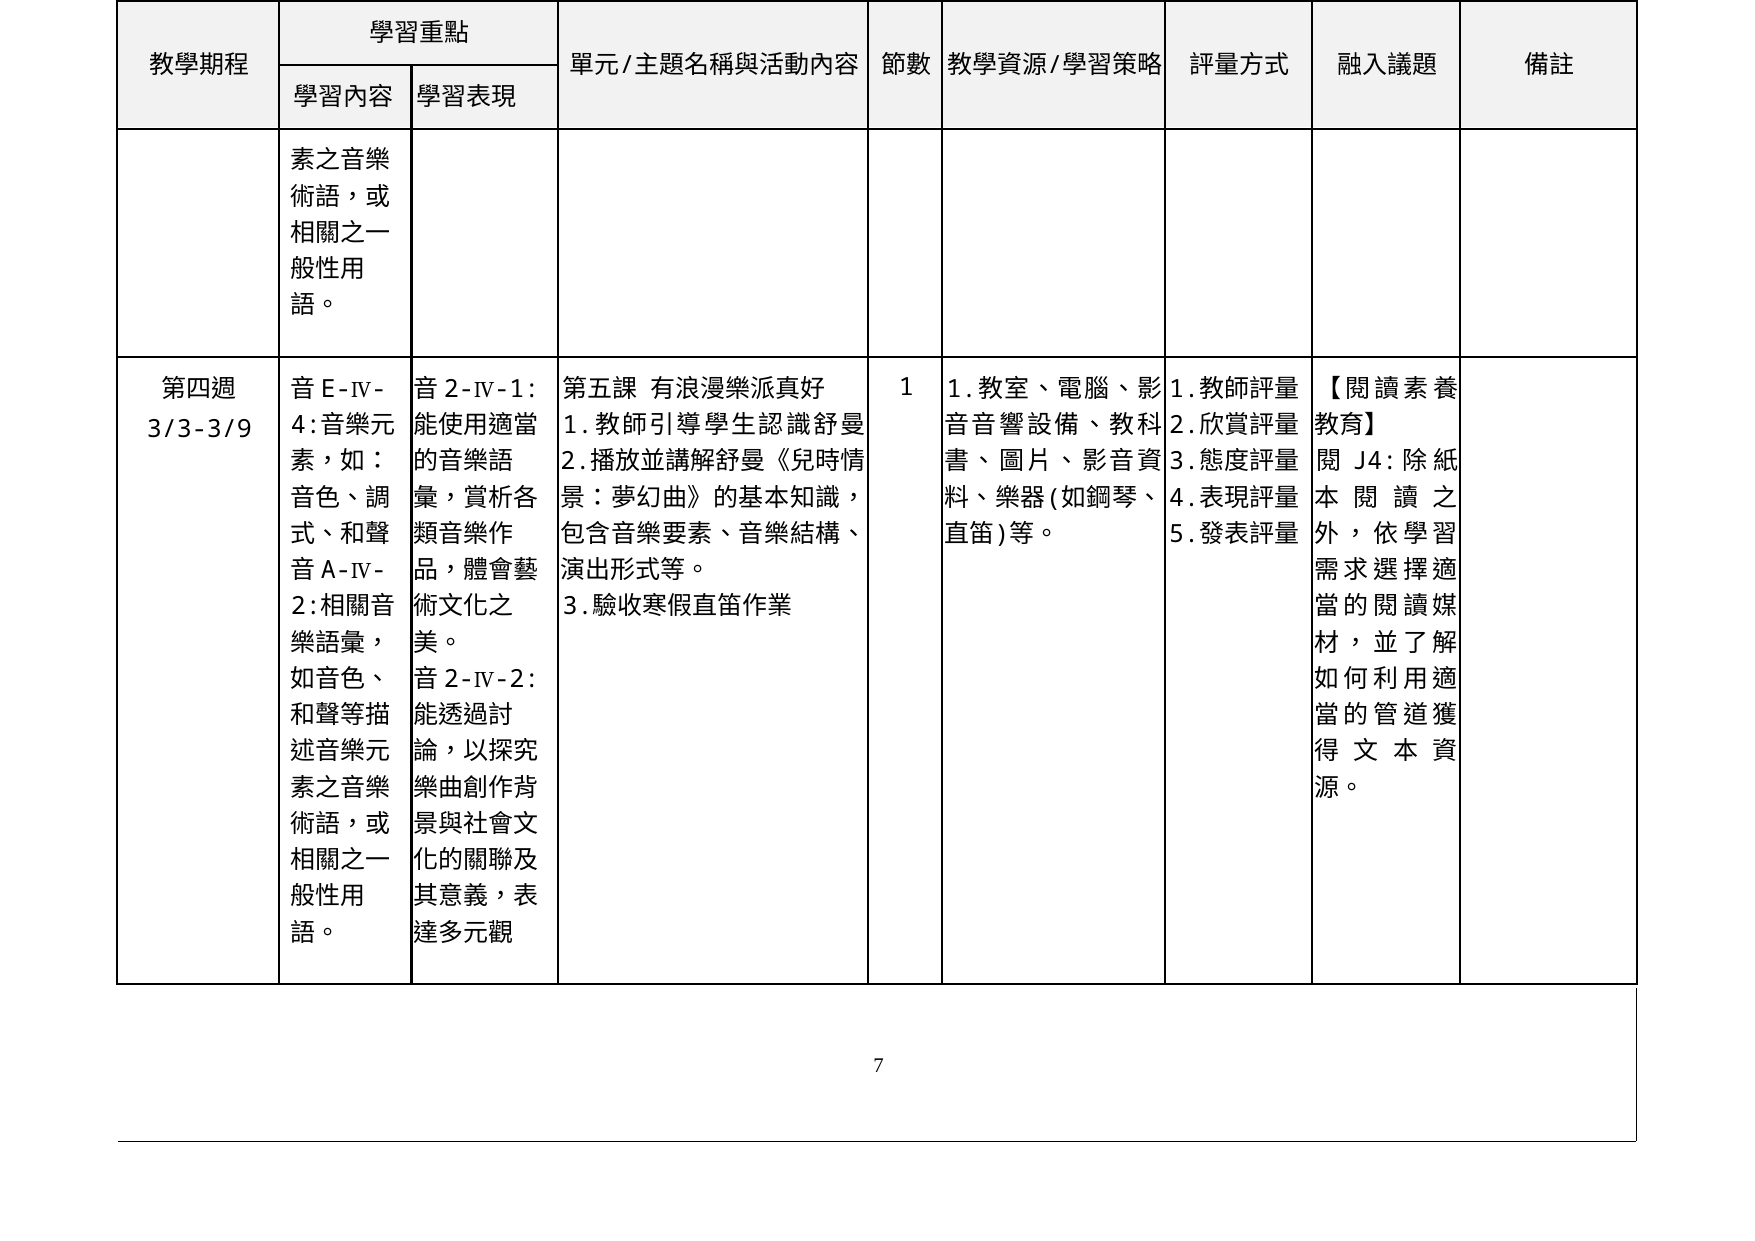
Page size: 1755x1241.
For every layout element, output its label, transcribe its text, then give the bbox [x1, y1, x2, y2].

table_header 融入議題 [1313, 2, 1459, 127]
table_cell [559, 130, 867, 356]
table_cell [413, 130, 557, 356]
table_cell [1166, 130, 1311, 356]
table_cell 第四週 3/3-3/9 [118, 358, 278, 983]
table_header 備註 [1461, 2, 1636, 127]
table_cell [943, 130, 1164, 356]
table_cell 學習表現 [413, 66, 557, 127]
table_header 學習重點 [280, 2, 557, 64]
table_cell 1 [869, 358, 941, 983]
table_cell [1461, 358, 1636, 983]
table_header 節數 [869, 2, 941, 127]
table_cell 第五課 有浪漫樂派真好 1.教師引導學生認識舒曼 2.播放並講解舒曼《兒時情景：夢幻曲》的基本知識，包含音樂要素、音樂結構、演出形式等。 3.驗收寒假直笛作業 [559, 358, 867, 983]
table_cell 1.教師評量 2.欣賞評量 3.態度評量 4.表現評量 5.發表評量 [1166, 358, 1311, 983]
table_cell [869, 130, 941, 356]
table_cell 【閱讀素養教育】 閱J4:除紙本閱讀之外，依學習需求選擇適當的閱讀媒材，並了解如何利用適當的管道獲得文本資源。 [1313, 358, 1459, 983]
table_cell 素之音樂術語，或相關之一般性用語。 [280, 130, 410, 356]
table_cell 音2-Ⅳ-1:能使用適當的音樂語彙，賞析各類音樂作品，體會藝術文化之美。 音2-Ⅳ-2:能透過討論，以探究樂曲創作背景與社會文化的關聯及其意義，表達多元觀 [413, 358, 557, 983]
table_cell [1313, 130, 1459, 356]
table_cell 音E-Ⅳ-4:音樂元素，如：音色、調式、和聲 音A-Ⅳ-2:相關音樂語彙，如音色、和聲等描述音樂元素之音樂術語，或相關之一般性用語。 [280, 358, 410, 983]
table_cell [1461, 130, 1636, 356]
table_cell 學習內容 [280, 66, 410, 127]
table_header 單元/主題名稱與活動內容 [559, 2, 867, 127]
table_header 評量方式 [1166, 2, 1311, 127]
table_header 教學期程 [118, 2, 278, 127]
table_cell 1.教室、電腦、影音音響設備、教科書、圖片、影音資料、樂器(如鋼琴、直笛)等。 [943, 358, 1164, 983]
table_cell [118, 130, 278, 356]
table_header 教學資源/學習策略 [943, 2, 1164, 127]
